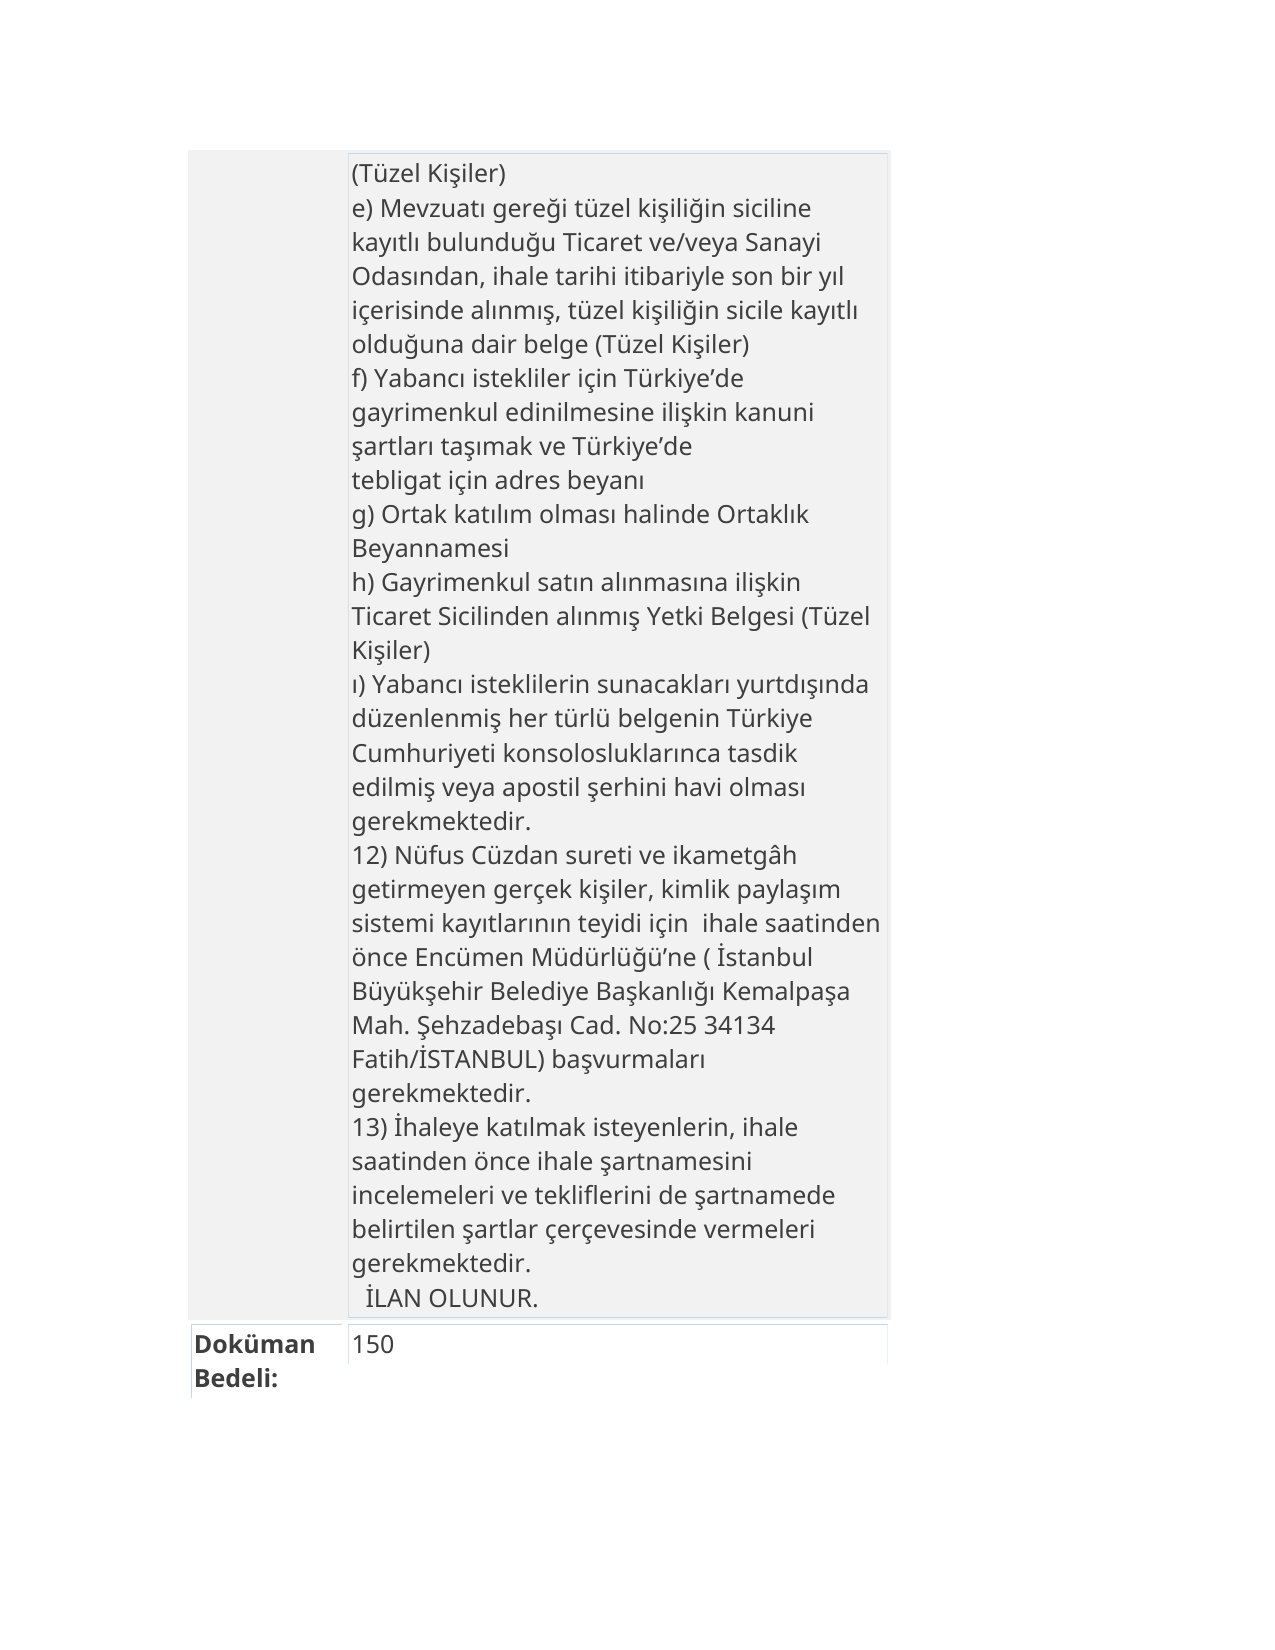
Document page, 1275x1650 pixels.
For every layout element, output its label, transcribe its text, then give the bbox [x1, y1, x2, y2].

table_cell (Tüzel Kişiler) e) Mevzuatı gereği tüzel kişiliğin siciline kayıtlı bulunduğu Ticaret ve/veya Sanayi Odasından, ihale tarihi itibariyle son bir yıl içerisinde alınmış, tüzel kişiliğin sicile kayıtlı olduğuna dair belge (Tüzel Kişiler) f) Yabancı istekliler için Türkiye’de gayrimenkul edinilmesine ilişkin kanuni şartları taşımak ve Türkiye’de tebligat için adres beyanı g) Ortak katılım olması halinde Ortaklık Beyannamesi h) Gayrimenkul satın alınmasına ilişkin Ticaret Sicilinden alınmış Yetki Belgesi (Tüzel Kişiler) ı) Yabancı isteklilerin sunacakları yurtdışında düzenlenmiş her türlü belgenin Türkiye Cumhuriyeti konsolosluklarınca tasdik edilmiş veya apostil şerhini havi olması gerekmektedir. 12) Nüfus Cüzdan sureti ve ikametgâh getirmeyen gerçek kişiler, kimlik paylaşım sistemi kayıtlarının teyidi için ihale saatinden önce Encümen Müdürlüğü’ne ( İstanbul Büyükşehir Belediye Başkanlığı Kemalpaşa Mah. Şehzadebaşı Cad. No:25 34134 Fatih/İSTANBUL) başvurmaları gerekmektedir. 13) İhaleye katılmak isteyenlerin, ihale saatinden önce ihale şartnamesini incelemeleri ve tekliflerini de şartnamede belirtilen şartlar çerçevesinde vermeleri gerekmektedir. İLAN OLUNUR. [345, 150, 891, 1320]
table_cell Doküman Bedeli: [188, 1320, 345, 1401]
table_cell [188, 150, 345, 1320]
table_cell 150 [345, 1320, 891, 1401]
